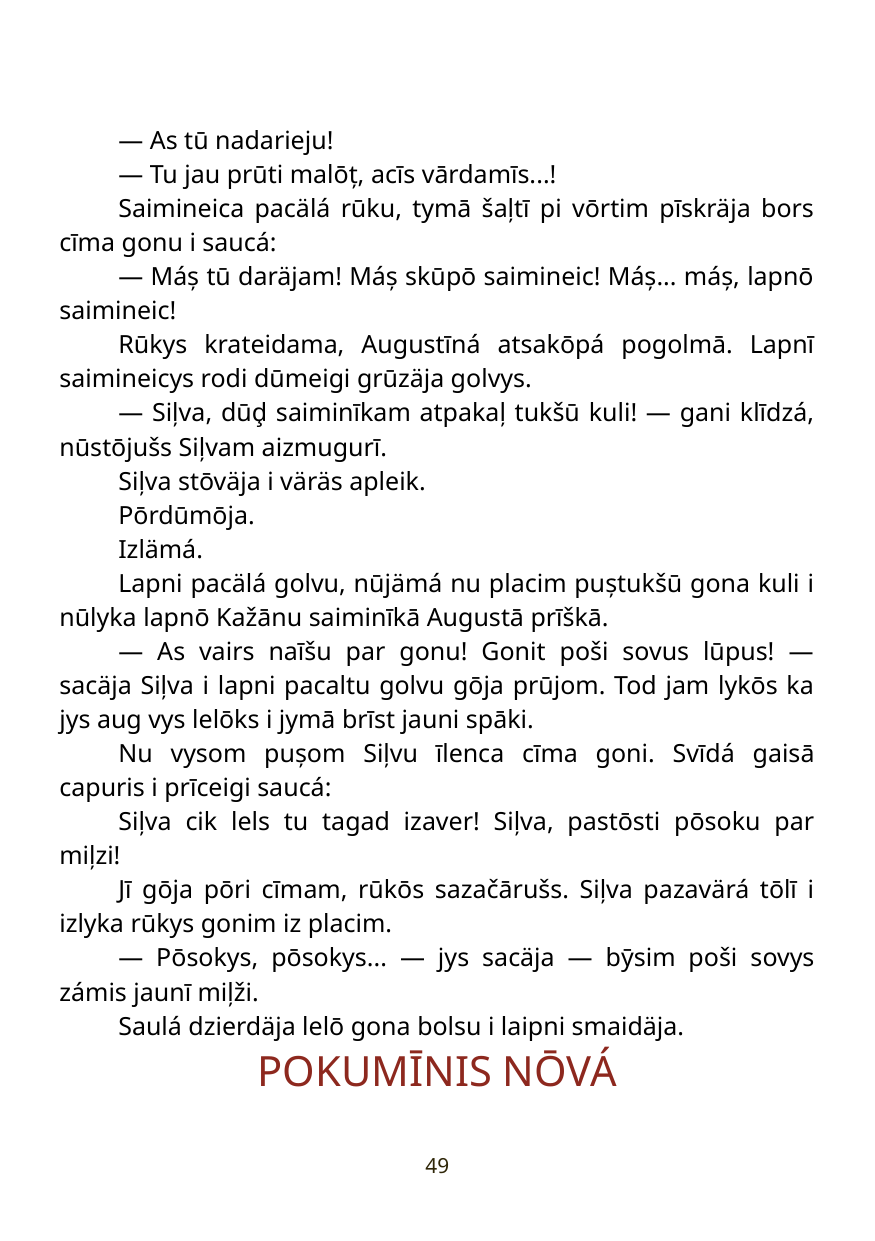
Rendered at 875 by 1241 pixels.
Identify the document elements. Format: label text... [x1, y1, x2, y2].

text — As tū nadarieju! [59, 123, 815, 157]
text — Siļva, dūḑ saiminīkam atpakaļ tukšū kuli! — gani klīdzá, nūstōjušs Siļvam aizmugurī. [59, 395, 815, 463]
text — Tu jau prūti malōț, acīs vārdamīs...! [59, 157, 815, 191]
text Pōrdūmōja. [59, 497, 815, 531]
text Siļva cik lels tu tagad izaver! Siļva, pastōsti pōsoku par miļzi! [59, 804, 815, 872]
text Siļva stōväja i väräs apleik. [59, 463, 815, 497]
text Lapni pacälá golvu, nūjämá nu placim puștukšū gona kuli i nūlyka lapnō Kažānu saiminīkā Augustā prīškā. [59, 565, 815, 633]
text POKUMĪNIS NŌVÁ [59, 1042, 815, 1099]
text — Máș tū daräjam! Máș skūpō saimineic! Máș... máș, lapnō saimineic! [59, 259, 815, 327]
text Izlämá. [59, 531, 815, 565]
text Rūkys krateidama, Augustīná atsakōpá pogolmā. Lapnī saimineicys rodi dūmeigi grūzäja golvys. [59, 327, 815, 395]
text — Pōsokys, pōsokys... — jys sacäja — bȳsim poši sovys zámis jaunī miļži. [59, 940, 815, 1008]
text Nu vysom pușom Siļvu īlenca cīma goni. Svīdá gaisā capuris i prīceigi saucá: [59, 736, 815, 804]
text Jī gōja pōri cīmam, rūkōs sazačārušs. Siļva pazavärá tōlī i izlyka rūkys gonim iz placim. [59, 872, 815, 940]
text Saimineica pacälá rūku, tymā šaļtī pi vōrtim pīskräja bors cīma gonu i saucá: [59, 191, 815, 259]
text Saulá dzierdäja lelō gona bolsu i laipni smaidäja. [59, 1008, 815, 1042]
text — As vairs naīšu par gonu! Gonit poši sovus lūpus! — sacäja Siļva i lapni pacaltu golvu gōja prūjom. Tod jam lykōs ka jys aug vys lelōks i jymā brīst jauni spāki. [59, 633, 815, 736]
